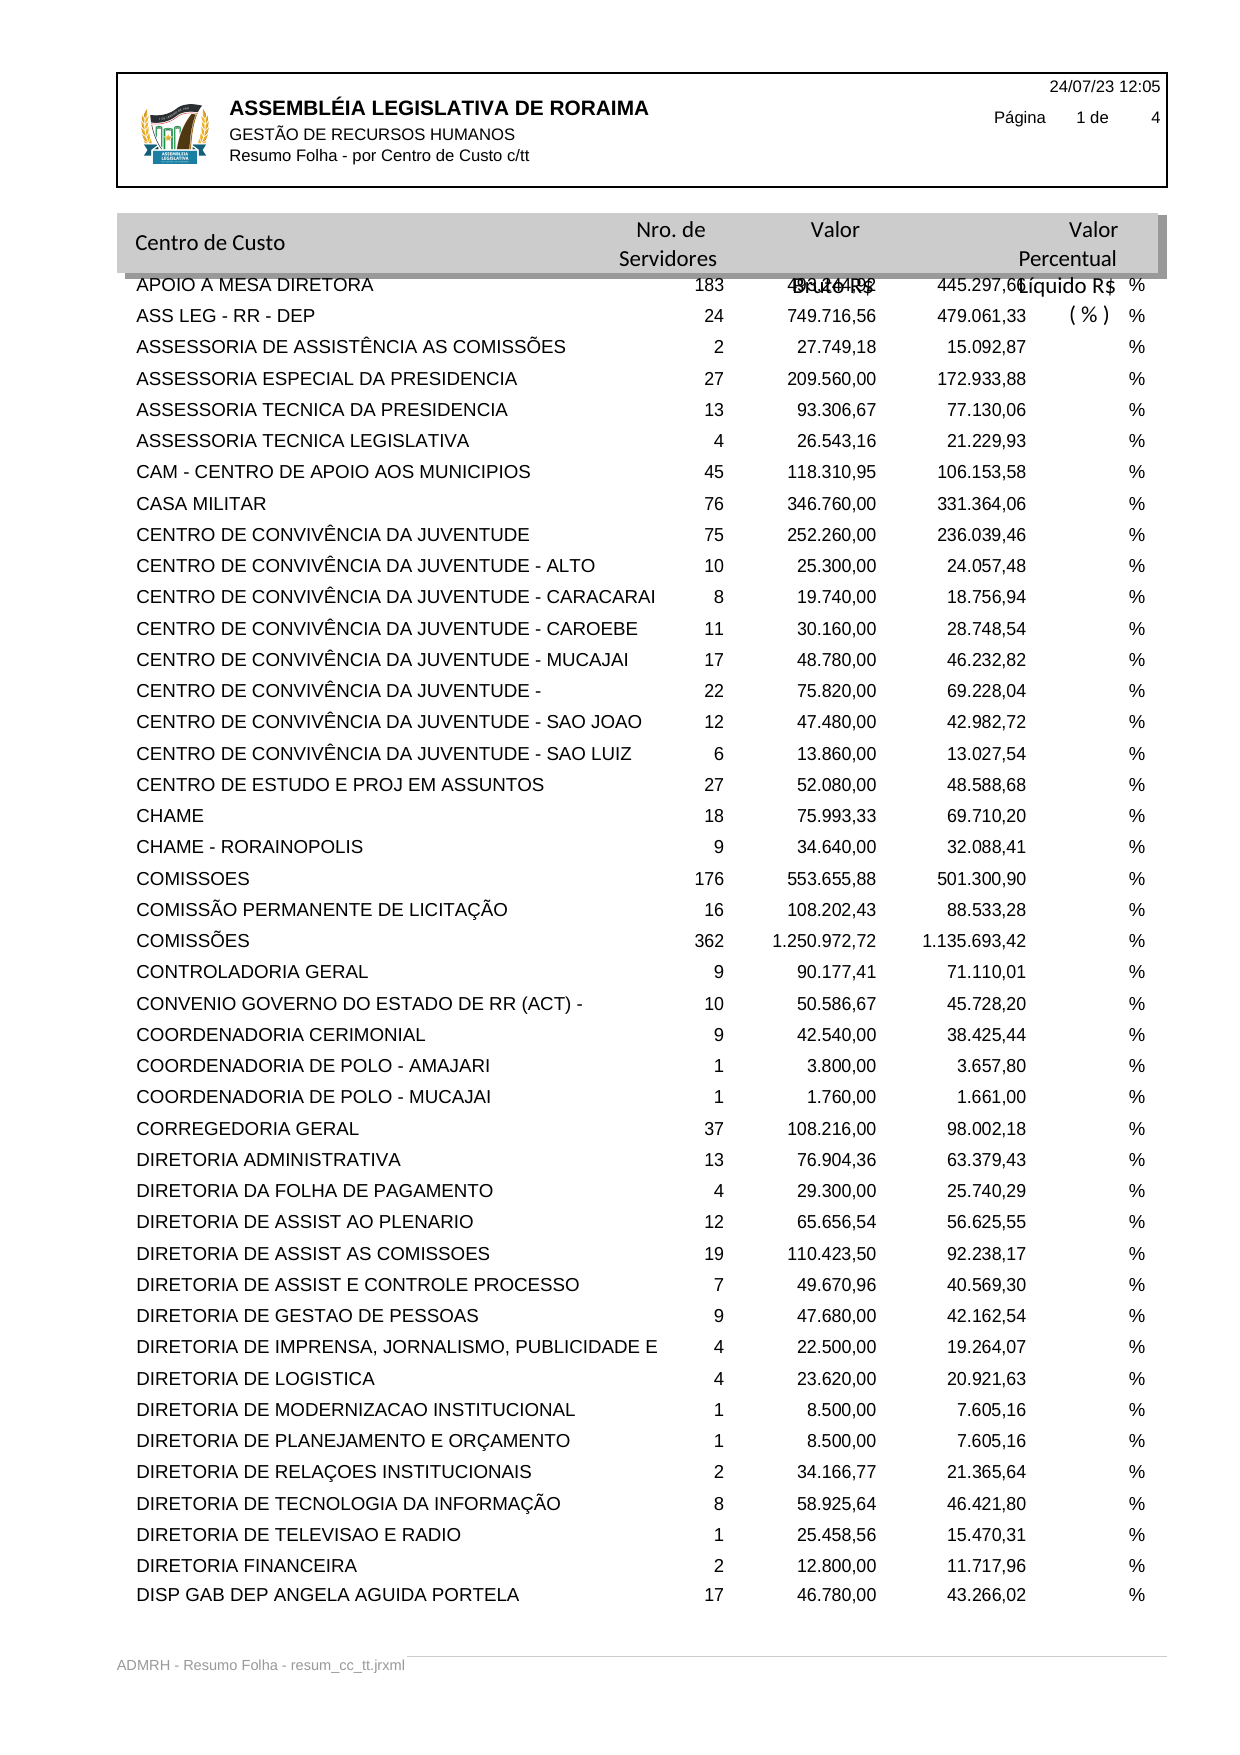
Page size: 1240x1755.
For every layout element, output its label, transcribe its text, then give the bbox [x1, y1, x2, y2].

table_cell 12.800,00 [745, 1550, 896, 1582]
table_cell 71.110,01 [896, 957, 1077, 988]
table_cell 13.027,54 [896, 738, 1077, 769]
table_cell CAM - CENTRO DE APOIO AOS MUNICIPIOS [131, 457, 675, 488]
table_cell 21.229,93 [896, 426, 1077, 457]
table_cell % [1077, 1550, 1149, 1582]
table_cell % [1077, 738, 1149, 769]
table_cell COORDENADORIA DE POLO - AMAJARI [131, 1050, 675, 1082]
table_cell 209.560,00 [745, 363, 896, 394]
table_cell 69.228,04 [896, 675, 1077, 707]
table_cell 17 [675, 1582, 745, 1608]
table_cell DIRETORIA ADMINISTRATIVA [131, 1144, 675, 1175]
table_cell % [1077, 769, 1149, 800]
table_cell % [1077, 707, 1149, 738]
table_cell 48.588,68 [896, 769, 1077, 800]
table_cell CENTRO DE CONVIVÊNCIA DA JUVENTUDE - ALTO [131, 551, 675, 582]
table_cell 42.982,72 [896, 707, 1077, 738]
table_cell 27.749,18 [745, 332, 896, 363]
table_cell 45 [675, 457, 745, 488]
table_cell 18.756,94 [896, 582, 1077, 613]
table_cell DIRETORIA DE PLANEJAMENTO E ORÇAMENTO [131, 1425, 675, 1457]
table_cell % [1077, 332, 1149, 363]
table_cell 63.379,43 [896, 1144, 1077, 1175]
table_cell 12 [675, 707, 745, 738]
table_cell COMISSÕES [131, 925, 675, 957]
table_cell % [1077, 363, 1149, 394]
table_cell 21.365,64 [896, 1457, 1077, 1488]
table_cell 47.680,00 [745, 1300, 896, 1332]
table_cell DIRETORIA DE MODERNIZACAO INSTITUCIONAL [131, 1394, 675, 1425]
table_cell 1 [675, 1519, 745, 1550]
table_cell COMISSÃO PERMANENTE DE LICITAÇÃO [131, 894, 675, 925]
table_cell CORREGEDORIA GERAL [131, 1113, 675, 1144]
table_cell 25.458,56 [745, 1519, 896, 1550]
table_cell % [1077, 488, 1149, 519]
table_cell 12 [675, 1207, 745, 1238]
table_cell 65.656,54 [745, 1207, 896, 1238]
table_cell % [1077, 675, 1149, 707]
table_cell 8.500,00 [745, 1425, 896, 1457]
table_cell 22.500,00 [745, 1332, 896, 1363]
table_cell 16 [675, 894, 745, 925]
table_cell 46.780,00 [745, 1582, 896, 1608]
table_cell CENTRO DE CONVIVÊNCIA DA JUVENTUDE - SAO JOAO [131, 707, 675, 738]
table_cell % [1077, 1394, 1149, 1425]
table_cell % [1077, 1300, 1149, 1332]
table_cell 77.130,06 [896, 394, 1077, 426]
table_cell 27 [675, 363, 745, 394]
table_cell 25.740,29 [896, 1175, 1077, 1207]
table_cell % [1077, 1332, 1149, 1363]
table_cell 13 [675, 1144, 745, 1175]
table_cell % [1077, 1519, 1149, 1550]
table_cell 30.160,00 [745, 613, 896, 644]
table_cell CENTRO DE CONVIVÊNCIA DA JUVENTUDE - CAROEBE [131, 613, 675, 644]
table_cell % [1077, 1488, 1149, 1519]
table_cell 106.153,58 [896, 457, 1077, 488]
table_cell % [1077, 1582, 1149, 1608]
table_cell % [1077, 394, 1149, 426]
table_cell 47.480,00 [745, 707, 896, 738]
table_cell CONTROLADORIA GERAL [131, 957, 675, 988]
table_cell 236.039,46 [896, 519, 1077, 551]
table_cell 75.993,33 [745, 800, 896, 832]
table_cell DIRETORIA DA FOLHA DE PAGAMENTO [131, 1175, 675, 1207]
table_cell 32.088,41 [896, 832, 1077, 863]
table_cell DIRETORIA DE LOGISTICA [131, 1363, 675, 1394]
table_cell 50.586,67 [745, 988, 896, 1019]
table_cell 8.500,00 [745, 1394, 896, 1425]
table_cell % [1077, 1113, 1149, 1144]
table_cell CASA MILITAR [131, 488, 675, 519]
table_cell 28.748,54 [896, 613, 1077, 644]
table_header APOIO A MESA DIRETORA [131, 279, 675, 301]
table_cell 46.232,82 [896, 644, 1077, 675]
table_cell % [1077, 1175, 1149, 1207]
table_cell 7.605,16 [896, 1394, 1077, 1425]
table_cell CENTRO DE CONVIVÊNCIA DA JUVENTUDE [131, 519, 675, 551]
table_cell 4 [675, 1363, 745, 1394]
table_cell 346.760,00 [745, 488, 896, 519]
table_cell % [1077, 894, 1149, 925]
table_cell % [1077, 1144, 1149, 1175]
table_cell 1.135.693,42 [896, 925, 1077, 957]
table_cell 4 [675, 1175, 745, 1207]
table_cell 13.860,00 [745, 738, 896, 769]
table_cell 4 [675, 426, 745, 457]
table_cell 75 [675, 519, 745, 551]
table_cell 11.717,96 [896, 1550, 1077, 1582]
table_header % [1077, 279, 1149, 301]
table_cell 479.061,33 [896, 301, 1077, 332]
table_cell CENTRO DE CONVIVÊNCIA DA JUVENTUDE - SAO LUIZ [131, 738, 675, 769]
table_cell 43.266,02 [896, 1582, 1077, 1608]
table_cell 92.238,17 [896, 1238, 1077, 1269]
table_cell 6 [675, 738, 745, 769]
table_cell 75.820,00 [745, 675, 896, 707]
table_cell 9 [675, 1300, 745, 1332]
table_cell 108.216,00 [745, 1113, 896, 1144]
table_header 493.244,92 [745, 279, 896, 301]
table_cell 48.780,00 [745, 644, 896, 675]
table_cell 34.166,77 [745, 1457, 896, 1488]
table_cell 2 [675, 1550, 745, 1582]
table_cell 1 [675, 1050, 745, 1082]
table_cell COORDENADORIA CERIMONIAL [131, 1019, 675, 1050]
table_cell 108.202,43 [745, 894, 896, 925]
table_cell % [1077, 426, 1149, 457]
table_cell DIRETORIA DE TECNOLOGIA DA INFORMAÇÃO [131, 1488, 675, 1519]
table_cell % [1077, 1082, 1149, 1113]
table_cell ASSESSORIA TECNICA DA PRESIDENCIA [131, 394, 675, 426]
table_cell 10 [675, 988, 745, 1019]
table_cell % [1077, 957, 1149, 988]
table_cell 9 [675, 1019, 745, 1050]
table_cell 42.540,00 [745, 1019, 896, 1050]
table_cell 172.933,88 [896, 363, 1077, 394]
table_cell 8 [675, 1488, 745, 1519]
table_cell 24.057,48 [896, 551, 1077, 582]
table_cell ASSESSORIA TECNICA LEGISLATIVA [131, 426, 675, 457]
table_cell 10 [675, 551, 745, 582]
table_cell 38.425,44 [896, 1019, 1077, 1050]
table_cell % [1077, 863, 1149, 894]
table_cell 26.543,16 [745, 426, 896, 457]
table_cell CHAME [131, 800, 675, 832]
table_cell COORDENADORIA DE POLO - MUCAJAI [131, 1082, 675, 1113]
table_cell 7.605,16 [896, 1425, 1077, 1457]
table_cell 1 [675, 1425, 745, 1457]
table_cell DISP GAB DEP ANGELA AGUIDA PORTELA [131, 1582, 675, 1608]
table_cell 37 [675, 1113, 745, 1144]
table_cell % [1077, 1457, 1149, 1488]
table_cell 19.740,00 [745, 582, 896, 613]
table_cell 29.300,00 [745, 1175, 896, 1207]
table_cell 98.002,18 [896, 1113, 1077, 1144]
table_cell 76.904,36 [745, 1144, 896, 1175]
table_cell % [1077, 925, 1149, 957]
table_cell % [1077, 551, 1149, 582]
table_cell 9 [675, 957, 745, 988]
table_cell % [1077, 519, 1149, 551]
table_cell 19.264,07 [896, 1332, 1077, 1363]
table_cell 93.306,67 [745, 394, 896, 426]
table_cell 176 [675, 863, 745, 894]
table_cell 27 [675, 769, 745, 800]
table_cell 24 [675, 301, 745, 332]
table_cell 110.423,50 [745, 1238, 896, 1269]
table_cell 2 [675, 332, 745, 363]
table_cell DIRETORIA DE TELEVISAO E RADIO [131, 1519, 675, 1550]
table_cell 8 [675, 582, 745, 613]
table_cell 331.364,06 [896, 488, 1077, 519]
table_cell 2 [675, 1457, 745, 1488]
table_cell 20.921,63 [896, 1363, 1077, 1394]
table_cell 49.670,96 [745, 1269, 896, 1300]
table_cell 4 [675, 1332, 745, 1363]
table_cell % [1077, 1363, 1149, 1394]
table_cell 553.655,88 [745, 863, 896, 894]
table_cell 362 [675, 925, 745, 957]
table_cell CHAME - RORAINOPOLIS [131, 832, 675, 863]
table_cell 69.710,20 [896, 800, 1077, 832]
table_cell % [1077, 301, 1149, 332]
table_cell 34.640,00 [745, 832, 896, 863]
table_cell 13 [675, 394, 745, 426]
table_cell DIRETORIA FINANCEIRA [131, 1550, 675, 1582]
table_cell COMISSOES [131, 863, 675, 894]
table_cell 3.657,80 [896, 1050, 1077, 1082]
table_cell 15.470,31 [896, 1519, 1077, 1550]
table_cell 23.620,00 [745, 1363, 896, 1394]
table_cell 42.162,54 [896, 1300, 1077, 1332]
table_cell % [1077, 832, 1149, 863]
table_cell % [1077, 613, 1149, 644]
table_cell % [1077, 1425, 1149, 1457]
table_cell 15.092,87 [896, 332, 1077, 363]
table_cell 40.569,30 [896, 1269, 1077, 1300]
table_header 445.297,66 [896, 279, 1077, 301]
table_cell 56.625,55 [896, 1207, 1077, 1238]
table_cell CONVENIO GOVERNO DO ESTADO DE RR (ACT) - [131, 988, 675, 1019]
table_cell 17 [675, 644, 745, 675]
table_cell % [1077, 1269, 1149, 1300]
table_cell ASS LEG - RR - DEP [131, 301, 675, 332]
table_cell 22 [675, 675, 745, 707]
table_cell 1.760,00 [745, 1082, 896, 1113]
table_cell % [1077, 644, 1149, 675]
table_cell DIRETORIA DE GESTAO DE PESSOAS [131, 1300, 675, 1332]
table_cell 18 [675, 800, 745, 832]
table_cell 3.800,00 [745, 1050, 896, 1082]
table_cell 11 [675, 613, 745, 644]
table_cell 7 [675, 1269, 745, 1300]
table_cell % [1077, 1019, 1149, 1050]
table_cell 76 [675, 488, 745, 519]
table_cell 45.728,20 [896, 988, 1077, 1019]
table_cell DIRETORIA DE IMPRENSA, JORNALISMO, PUBLICIDADE E [131, 1332, 675, 1363]
table_cell 118.310,95 [745, 457, 896, 488]
table_cell 749.716,56 [745, 301, 896, 332]
table_cell CENTRO DE CONVIVÊNCIA DA JUVENTUDE - MUCAJAI [131, 644, 675, 675]
table_cell % [1077, 1238, 1149, 1269]
table_cell 46.421,80 [896, 1488, 1077, 1519]
table_cell 52.080,00 [745, 769, 896, 800]
table_cell 90.177,41 [745, 957, 896, 988]
table_cell 1 [675, 1082, 745, 1113]
table_cell 19 [675, 1238, 745, 1269]
table_cell DIRETORIA DE RELAÇOES INSTITUCIONAIS [131, 1457, 675, 1488]
table_cell % [1077, 800, 1149, 832]
table_cell 25.300,00 [745, 551, 896, 582]
table_cell ASSESSORIA ESPECIAL DA PRESIDENCIA [131, 363, 675, 394]
table_cell % [1077, 1050, 1149, 1082]
table_cell 1.661,00 [896, 1082, 1077, 1113]
table_cell 501.300,90 [896, 863, 1077, 894]
table_cell CENTRO DE CONVIVÊNCIA DA JUVENTUDE - CARACARAI [131, 582, 675, 613]
table_cell 1 [675, 1394, 745, 1425]
table_cell DIRETORIA DE ASSIST AO PLENARIO [131, 1207, 675, 1238]
table_cell 88.533,28 [896, 894, 1077, 925]
table_cell DIRETORIA DE ASSIST E CONTROLE PROCESSO [131, 1269, 675, 1300]
table_cell % [1077, 1207, 1149, 1238]
table_cell % [1077, 988, 1149, 1019]
table_cell % [1077, 457, 1149, 488]
table_cell 9 [675, 832, 745, 863]
table_cell 58.925,64 [745, 1488, 896, 1519]
table_cell 252.260,00 [745, 519, 896, 551]
table_cell 1.250.972,72 [745, 925, 896, 957]
table_header 183 [675, 279, 745, 301]
table_cell % [1077, 582, 1149, 613]
table_cell CENTRO DE CONVIVÊNCIA DA JUVENTUDE - [131, 675, 675, 707]
table_cell CENTRO DE ESTUDO E PROJ EM ASSUNTOS [131, 769, 675, 800]
table_cell DIRETORIA DE ASSIST AS COMISSOES [131, 1238, 675, 1269]
table_cell ASSESSORIA DE ASSISTÊNCIA AS COMISSÕES [131, 332, 675, 363]
